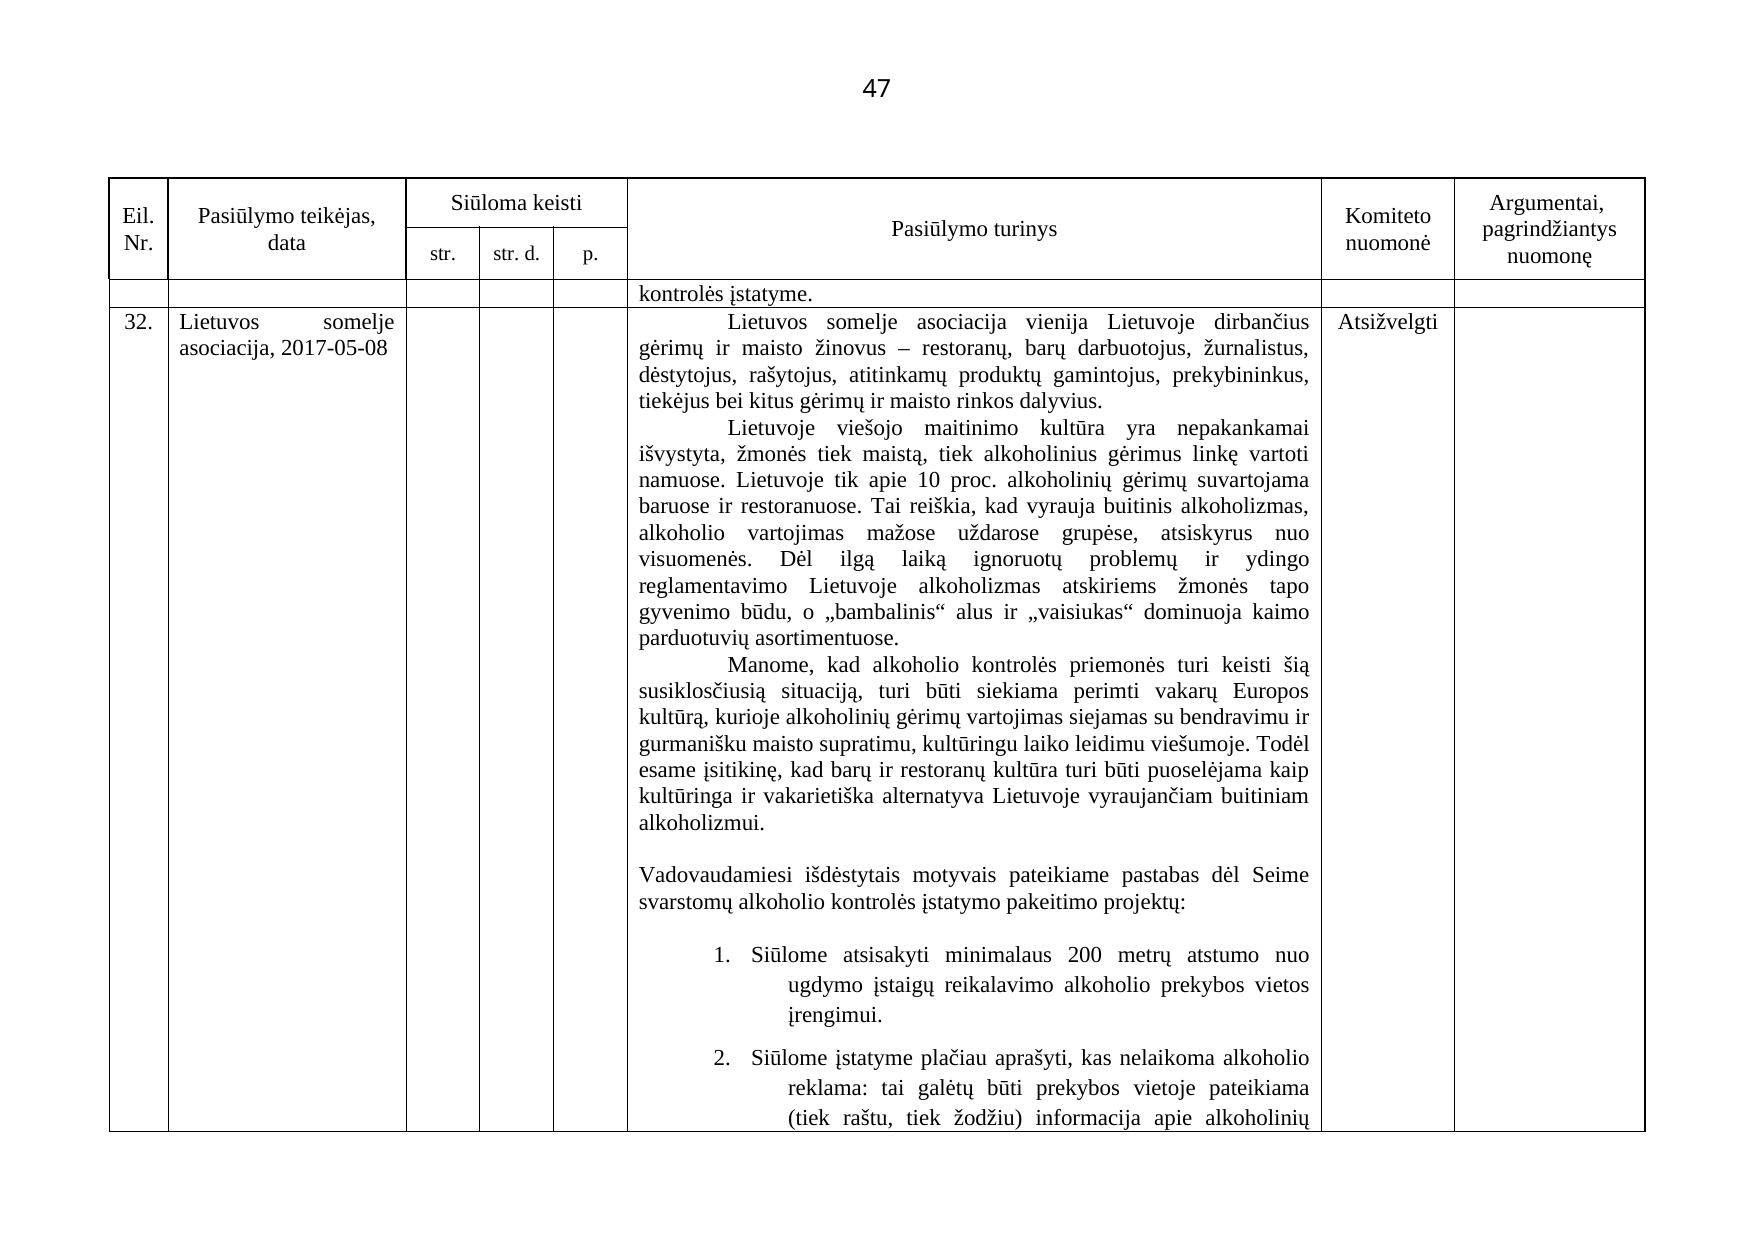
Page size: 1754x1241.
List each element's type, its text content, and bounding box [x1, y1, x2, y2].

table_header Komiteto nuomonė [1322, 179, 1454, 279]
table_header Eil. Nr. [110, 179, 167, 279]
table_cell [1455, 308, 1644, 1131]
table_header Pasiūlymo teikėjas, data [169, 179, 405, 279]
table_cell [554, 280, 627, 307]
table_cell Atsižvelgti [1322, 308, 1454, 1131]
table_cell 32. [110, 308, 168, 1131]
table_cell [110, 280, 168, 307]
table_cell [407, 308, 479, 1131]
table_cell [1322, 280, 1454, 307]
table_cell [480, 280, 553, 307]
table_header Siūloma keisti [407, 179, 627, 226]
table_cell [1455, 280, 1644, 307]
table_cell str. d. [480, 228, 553, 279]
table_cell Lietuvos somelje asociacija, 2017-05-08 [169, 308, 406, 1131]
table_cell [480, 308, 553, 1131]
table_cell [407, 280, 479, 307]
table_cell [169, 280, 406, 307]
table_cell str. [407, 228, 479, 279]
table_cell p. [554, 228, 627, 279]
table_cell kontrolės įstatyme. [628, 280, 1321, 307]
table_cell [554, 308, 627, 1131]
table_header Argumentai, pagrindžiantys nuomonę [1455, 179, 1644, 279]
table_header Pasiūlymo turinys [628, 179, 1321, 279]
table_cell Lietuvos somelje asociacija vienija Lietuvoje dirbančius gėrimų ir maisto žinovus – restoranų, barų darbuotojus, žurnalistus, dėstytojus, rašytojus, atitinkamų produktų gamintojus, prekybininkus, tiekėjus bei kitus gėrimų ir maisto rinkos dalyvius. Lietuvoje viešojo maitinimo kultūra yra nepakankamai išvystyta, žmonės tiek maistą, tiek alkoholinius gėrimus linkę vartoti namuose. Lietuvoje tik apie 10 proc. alkoholinių gėrimų suvartojama baruose ir restoranuose. Tai reiškia, kad vyrauja buitinis alkoholizmas, alkoholio vartojimas mažose uždarose grupėse, atsiskyrus nuo visuomenės. Dėl ilgą laiką ignoruotų problemų ir ydingo reglamentavimo Lietuvoje alkoholizmas atskiriems žmonės tapo gyvenimo būdu, o „bambalinis“ alus ir „vaisiukas“ dominuoja kaimo parduotuvių asortimentuose. Manome, kad alkoholio kontrolės priemonės turi keisti šią susiklosčiusią situaciją, turi būti siekiama perimti vakarų Europos kultūrą, kurioje alkoholinių gėrimų vartojimas siejamas su bendravimu ir gurmanišku maisto supratimu, kultūringu laiko leidimu viešumoje. Todėl esame įsitikinę, kad barų ir restoranų kultūra turi būti puoselėjama kaip kultūringa ir vakarietiška alternatyva Lietuvoje vyraujančiam buitiniam alkoholizmui. Vadovaudamiesi išdėstytais motyvais pateikiame pastabas dėl Seime svarstomų alkoholio kontrolės įstatymo pakeitimo projektų: Siūlome atsisakyti minimalaus 200 metrų atstumo nuo ugdymo įstaigų reikalavimo alkoholio prekybos vietos įrengimui. Siūlome įstatyme plačiau aprašyti, kas nelaikoma alkoholio reklama: tai galėtų būti prekybos vietoje pateikiama (tiek raštu, tiek žodžiu) informacija apie alkoholinių [628, 308, 1321, 1131]
